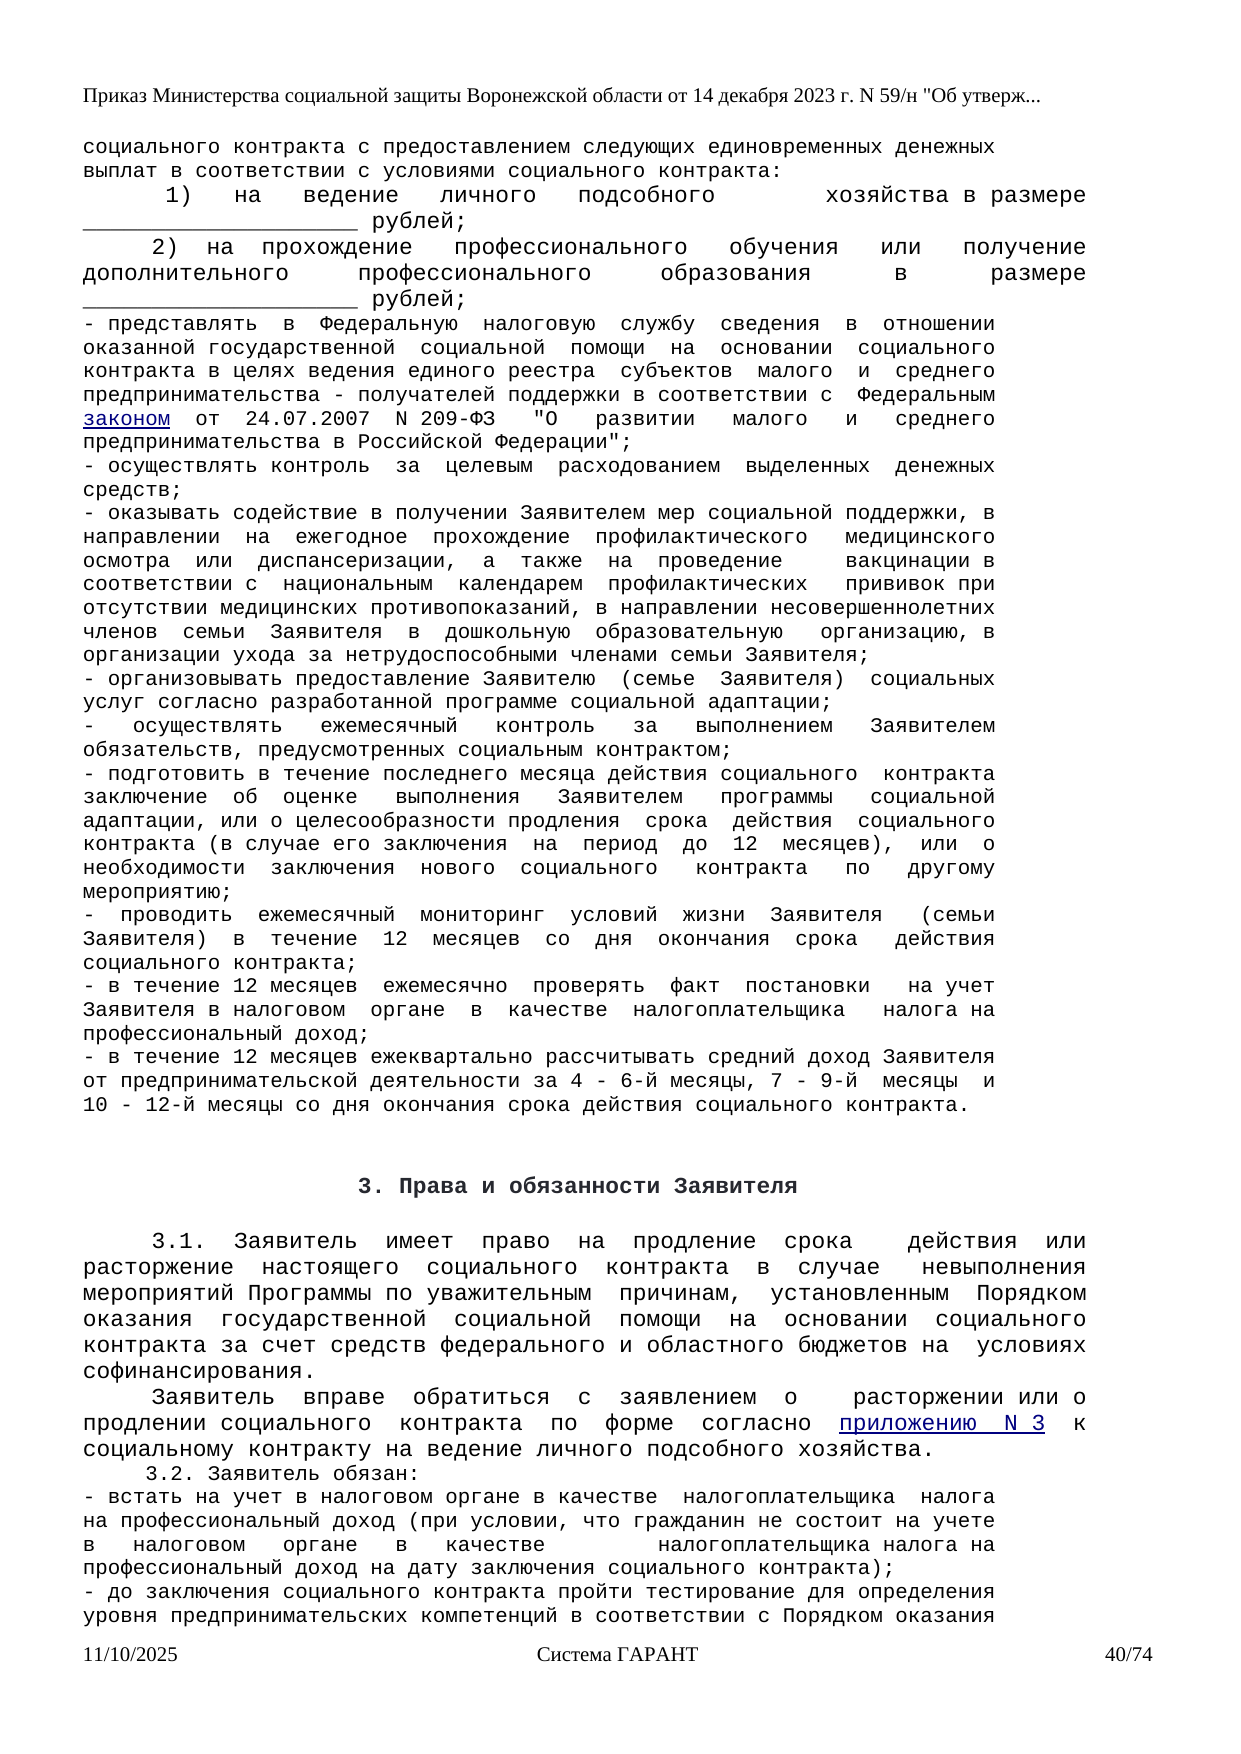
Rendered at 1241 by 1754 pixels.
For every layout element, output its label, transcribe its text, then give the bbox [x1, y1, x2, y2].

text обязательств, предусмотренных социальным контрактом; [83, 739, 1157, 762]
text ____________________ рублей; [83, 209, 1157, 235]
text 3. Права и обязанности Заявителя [83, 1175, 1157, 1201]
text уровня предпринимательских компетенций в соответствии с Порядком оказания [83, 1605, 1157, 1628]
text адаптации, или о целесообразности продления срока действия социального [83, 810, 1157, 833]
text мероприятий Программы по уважительным причинам, установленным Порядком [83, 1281, 1157, 1307]
text предпринимательства - получателей поддержки в соответствии с Федеральным [83, 384, 1157, 408]
text - осуществлять контроль за целевым расходованием выделенных денежных [83, 455, 1157, 479]
text направлении на ежегодное прохождение профилактического медицинского [83, 526, 1157, 550]
text Заявитель вправе обратиться с заявлением о расторжении или о [83, 1385, 1157, 1411]
text Заявителя в налоговом органе в качестве налогоплательщика налога на [83, 999, 1157, 1023]
text расторжение настоящего социального контракта в случае невыполнения [83, 1255, 1157, 1281]
text - оказывать содействие в получении Заявителем мер социальной поддержки, в [83, 502, 1157, 526]
text оказания государственной социальной помощи на основании социального [83, 1307, 1157, 1333]
text Заявителя) в течение 12 месяцев со дня окончания срока действия [83, 928, 1157, 952]
text контракта в целях ведения единого реестра субъектов малого и среднего [83, 361, 1157, 384]
text 10 - 12-й месяцы со дня окончания срока действия социального контракта. [83, 1093, 1157, 1117]
text - до заключения социального контракта пройти тестирование для определения [83, 1581, 1157, 1605]
text профессиональный доход; [83, 1023, 1157, 1046]
text средств; [83, 479, 1157, 502]
text - осуществлять ежемесячный контроль за выполнением Заявителем [83, 715, 1157, 739]
text 3.2. Заявитель обязан: [83, 1463, 1157, 1486]
text - встать на учет в налоговом органе в качестве налогоплательщика налога [83, 1486, 1157, 1510]
text 3.1. Заявитель имеет право на продление срока действия или [83, 1229, 1157, 1255]
text - организовывать предоставление Заявителю (семье Заявителя) социальных [83, 668, 1157, 692]
text выплат в соответствии с условиями социального контракта: [83, 160, 1157, 183]
text контракта за счет средств федерального и областного бюджетов на условиях [83, 1333, 1157, 1359]
text заключение об оценке выполнения Заявителем программы социальной [83, 786, 1157, 810]
text в налоговом органе в качестве налогоплательщика налога на [83, 1534, 1157, 1557]
text - подготовить в течение последнего месяца действия социального контракта [83, 762, 1157, 786]
text на профессиональный доход (при условии, что гражданин не состоит на учете [83, 1510, 1157, 1534]
text организации ухода за нетрудоспособными членами семьи Заявителя; [83, 644, 1157, 668]
text оказанной государственной социальной помощи на основании социального [83, 337, 1157, 361]
text профессиональный доход на дату заключения социального контракта); [83, 1557, 1157, 1581]
text предпринимательства в Российской Федерации"; [83, 431, 1157, 455]
text социального контракта с предоставлением следующих единовременных денежных [83, 136, 1157, 160]
text отсутствии медицинских противопоказаний, в направлении несовершеннолетних [83, 597, 1157, 621]
text 1) на ведение личного подсобного хозяйства в размере [83, 183, 1157, 209]
text - в течение 12 месяцев ежеквартально рассчитывать средний доход Заявителя [83, 1046, 1157, 1070]
text от предпринимательской деятельности за 4 - 6-й месяцы, 7 - 9-й месяцы и [83, 1070, 1157, 1093]
text - проводить ежемесячный мониторинг условий жизни Заявителя (семьи [83, 904, 1157, 928]
text ____________________ рублей; [83, 287, 1157, 313]
text - в течение 12 месяцев ежемесячно проверять факт постановки на учет [83, 975, 1157, 999]
text софинансирования. [83, 1359, 1157, 1385]
text законом от 24.07.2007 N 209-ФЗ "О развитии малого и среднего [83, 408, 1157, 431]
text дополнительного профессионального образования в размере [83, 261, 1157, 287]
text продлении социального контракта по форме согласно приложению N 3 к [83, 1411, 1157, 1437]
text - представлять в Федеральную налоговую службу сведения в отношении [83, 313, 1157, 337]
text социального контракта; [83, 952, 1157, 975]
text услуг согласно разработанной программе социальной адаптации; [83, 692, 1157, 715]
text 2) на прохождение профессионального обучения или получение [83, 235, 1157, 261]
text социальному контракту на ведение личного подсобного хозяйства. [83, 1437, 1157, 1463]
text необходимости заключения нового социального контракта по другому [83, 857, 1157, 881]
text членов семьи Заявителя в дошкольную образовательную организацию, в [83, 621, 1157, 644]
text осмотра или диспансеризации, а также на проведение вакцинации в [83, 550, 1157, 573]
text соответствии с национальным календарем профилактических прививок при [83, 573, 1157, 597]
text контракта (в случае его заключения на период до 12 месяцев), или о [83, 833, 1157, 857]
text мероприятию; [83, 881, 1157, 904]
